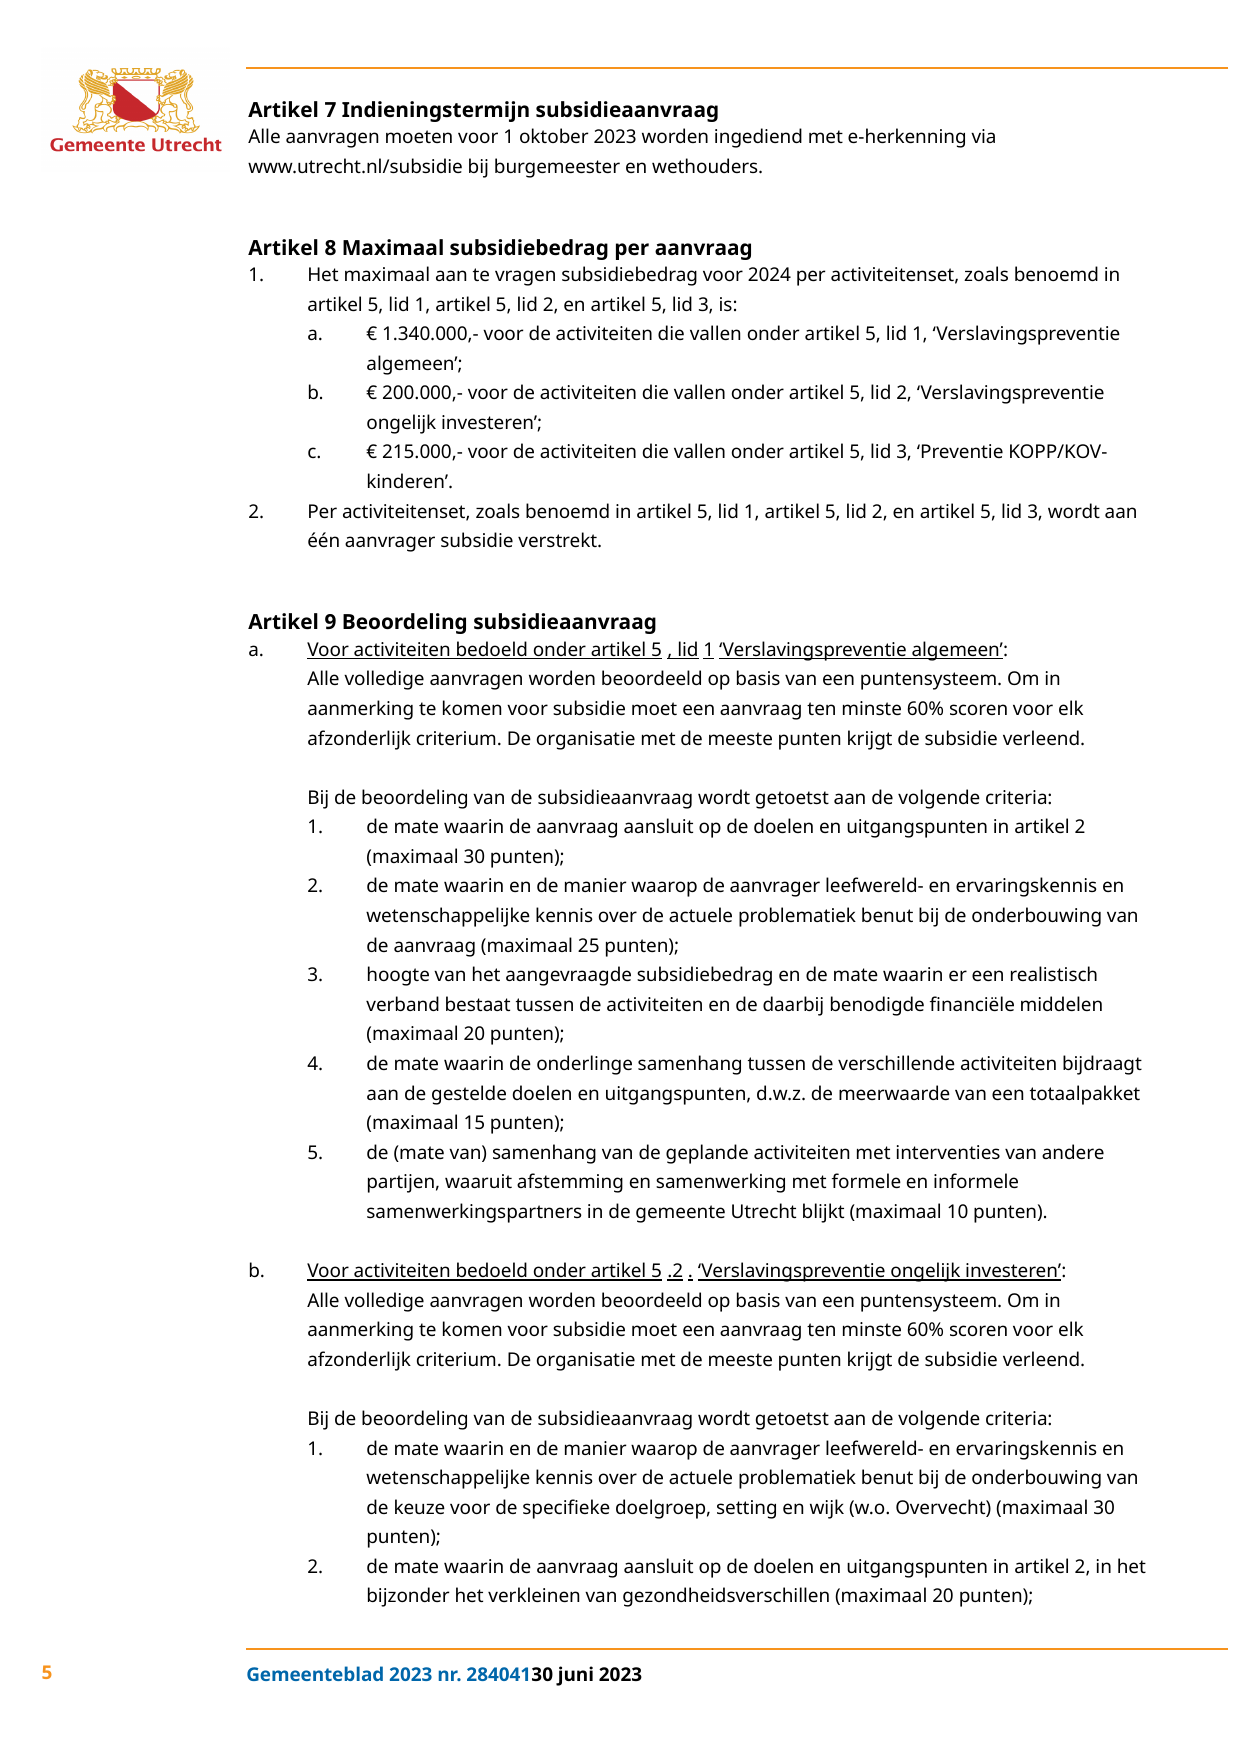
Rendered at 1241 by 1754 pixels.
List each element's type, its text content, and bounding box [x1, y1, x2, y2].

text Artikel 8 Maximaal subsidiebedrag per aanvraag [248, 233, 1152, 261]
list de mate waarin de onderlinge samenhang tussen de verschillende activiteiten bijdraagt aan de gestelde doelen en uitgangspunten, d.w.z. de meerwaarde van een totaalpakket (maximaal 15 punten); [307, 1050, 1152, 1135]
list Het maximaal aan te vragen subsidiebedrag voor 2024 per activiteitenset, zoals benoemd in artikel 5, lid 1, artikel 5, lid 2, en artikel 5, lid 3, is: [248, 261, 1152, 317]
list de mate waarin de aanvraag aansluit op de doelen en uitgangspunten in artikel 2, in het bijzonder het verkleinen van gezondheidsverschillen (maximaal 20 punten); [307, 1553, 1152, 1608]
list de mate waarin en de manier waarop de aanvrager leefwereld- en ervaringskennis en wetenschappelijke kennis over de actuele problematiek benut bij de onderbouwing van de aanvraag (maximaal 25 punten); [307, 873, 1152, 957]
list Voor activiteiten bedoeld onder artikel 5 .2 . ‘Verslavingspreventie ongelijk investeren’: [248, 1257, 1152, 1283]
list Bij de beoordeling van de subsidieaanvraag wordt getoetst aan de volgende criteria: [248, 784, 1152, 809]
list Voor activiteiten bedoeld onder artikel 5 , lid 1 ‘Verslavingspreventie algemeen’: [248, 636, 1152, 662]
text Artikel 7 Indieningstermijn subsidieaanvraag [248, 95, 1152, 123]
list Alle volledige aanvragen worden beoordeeld op basis van een puntensysteem. Om in aanmerking te komen voor subsidie moet een aanvraag ten minste 60% scoren voor elk afzonderlijk criterium. De organisatie met de meeste punten krijgt de subsidie verleend. [248, 1287, 1152, 1372]
picture [41, 47, 231, 172]
list Alle volledige aanvragen worden beoordeeld op basis van een puntensysteem. Om in aanmerking te komen voor subsidie moet een aanvraag ten minste 60% scoren voor elk afzonderlijk criterium. De organisatie met de meeste punten krijgt de subsidie verleend. [248, 666, 1152, 750]
list de (mate van) samenhang van de geplande activiteiten met interventies van andere partijen, waaruit afstemming en samenwerking met formele en informele samenwerkingspartners in de gemeente Utrecht blijkt (maximaal 10 punten). [307, 1139, 1152, 1224]
text Artikel 9 Beoordeling subsidieaanvraag [248, 607, 1152, 636]
list hoogte van het aangevraagde subsidiebedrag en de mate waarin er een realistisch verband bestaat tussen de activiteiten en de daarbij benodigde financiële middelen (maximaal 20 punten); [307, 961, 1152, 1046]
list de mate waarin de aanvraag aansluit op de doelen en uitgangspunten in artikel 2 (maximaal 30 punten); [307, 813, 1152, 869]
list € 200.000,- voor de activiteiten die vallen onder artikel 5, lid 2, ‘Verslavingspreventie ongelijk investeren’; [307, 379, 1152, 435]
list Per activiteitenset, zoals benoemd in artikel 5, lid 1, artikel 5, lid 2, en artikel 5, lid 3, wordt aan één aanvrager subsidie verstrekt. [248, 498, 1152, 553]
list € 215.000,- voor de activiteiten die vallen onder artikel 5, lid 3, ‘Preventie KOPP/KOV-kinderen’. [307, 439, 1152, 494]
list Bij de beoordeling van de subsidieaanvraag wordt getoetst aan de volgende criteria: [248, 1405, 1152, 1431]
text Alle aanvragen moeten voor 1 oktober 2023 worden ingediend met e-herkenning via www.utrecht.nl/subsidie bij burgemeester en wethouders. [248, 123, 1152, 178]
list de mate waarin en de manier waarop de aanvrager leefwereld- en ervaringskennis en wetenschappelijke kennis over de actuele problematiek benut bij de onderbouwing van de keuze voor de specifieke doelgroep, setting en wijk (w.o. Overvecht) (maximaal 30 punten); [307, 1435, 1152, 1549]
list € 1.340.000,- voor de activiteiten die vallen onder artikel 5, lid 1, ‘Verslavingspreventie algemeen’; [307, 320, 1152, 376]
